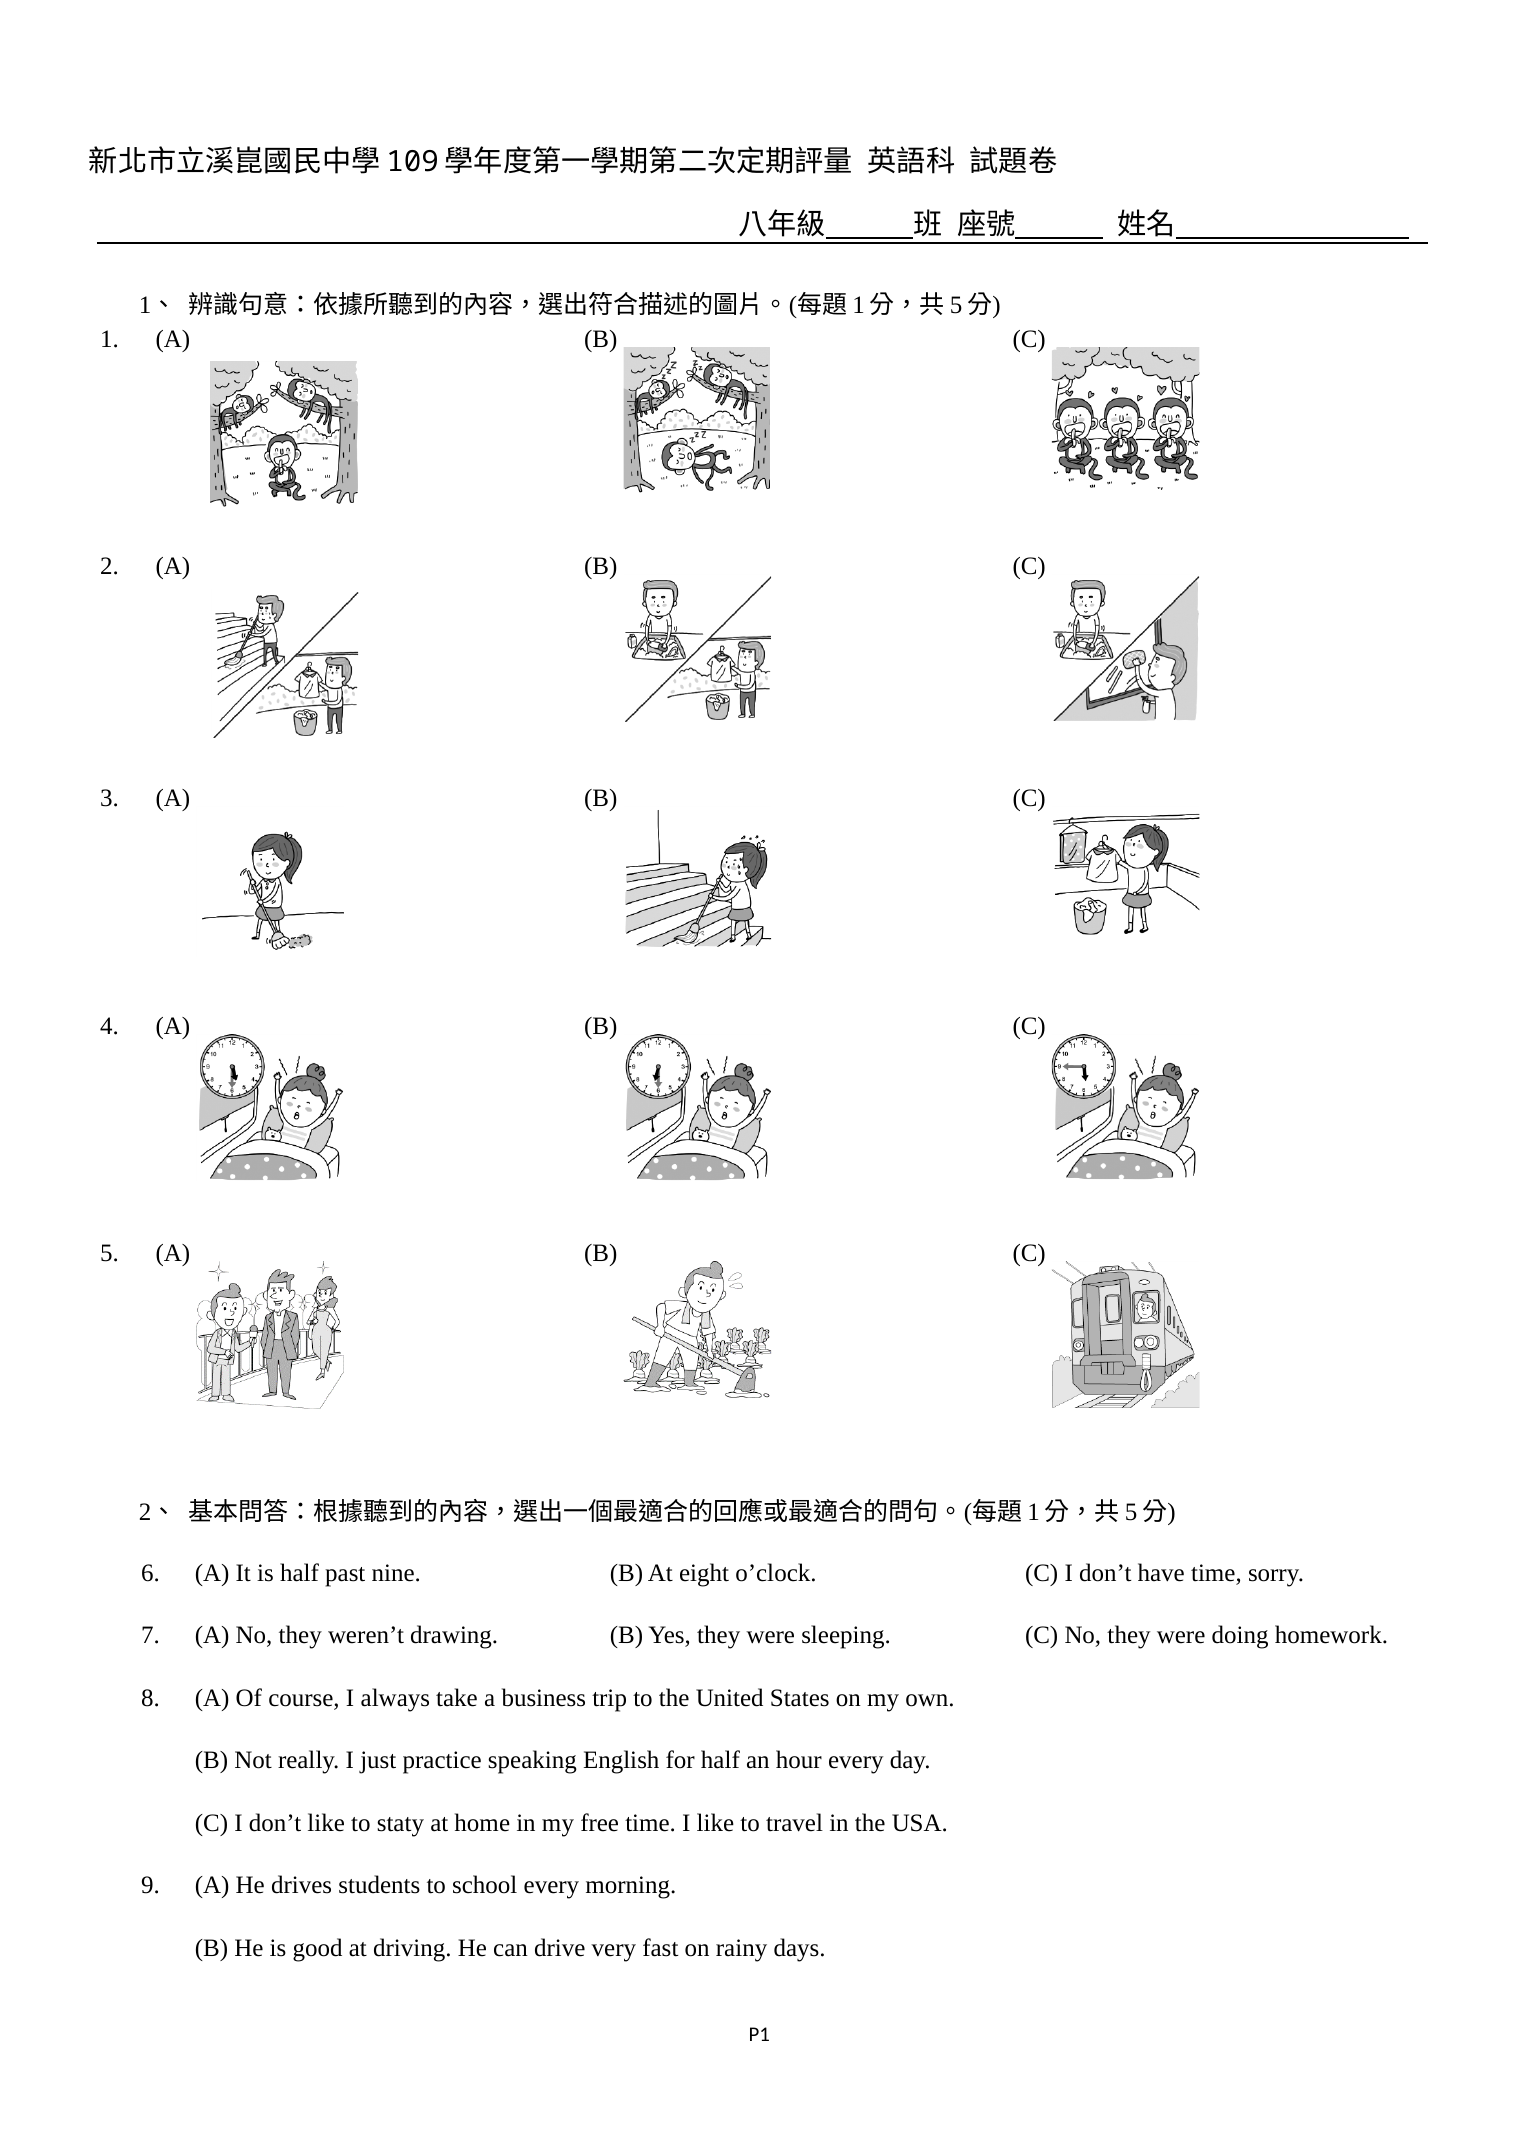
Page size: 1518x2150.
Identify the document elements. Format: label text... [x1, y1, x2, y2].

table_header (A) It is half past nine. [183, 1531, 598, 1593]
table_cell 2. [89, 551, 144, 783]
table_cell 7. [130, 1593, 183, 1656]
table_cell (B) He is good at driving. He can drive very fast on rainy days. [183, 1906, 1429, 1968]
table_cell 5. [89, 1238, 144, 1468]
table_header 6. [130, 1531, 183, 1593]
table_header (A) [144, 324, 573, 551]
table_cell (B) [573, 1011, 1001, 1238]
table_cell (A) He drives students to school every morning. [183, 1843, 1429, 1906]
table_cell (C) [1001, 551, 1429, 783]
table_cell (B) [573, 1238, 1001, 1468]
table_header (B) At eight o’clock. [598, 1531, 1013, 1593]
table_header 1. [89, 324, 144, 551]
table_cell 8. [130, 1656, 183, 1843]
table_header (C) [1001, 324, 1429, 551]
table_cell (A) Of course, I always take a business trip to the United States on my own. [183, 1656, 1429, 1718]
table_cell (A) [144, 784, 573, 1011]
table_cell (B) [573, 784, 1001, 1011]
table_cell (C) No, they were doing homework. [1014, 1593, 1429, 1656]
table_cell (C) [1001, 1238, 1429, 1468]
list 基本問答：根據聽到的內容，選出一個最適合的回應或最適合的問句。(每題1分，共5分) [139, 1468, 1429, 1531]
table_cell (A) [144, 1238, 573, 1468]
text 八年級 班 座號 姓名 [738, 180, 1429, 242]
list 辨識句意：依據所聽到的內容，選出符合描述的圖片。(每題1分，共5分) [139, 261, 1429, 324]
table_cell 3. [89, 784, 144, 1011]
table_cell (B) Not really. I just practice speaking English for half an hour every day. [183, 1718, 1429, 1781]
table_cell (C) [1001, 784, 1429, 1011]
table_cell (A) [144, 1011, 573, 1238]
text 新北市立溪崑國民中學109學年度第一學期第二次定期評量 英語科 試題卷 [89, 117, 1429, 180]
table_header (B) [573, 324, 1001, 551]
table_cell (C) I don’t like to staty at home in my free time. I like to travel in the USA. [183, 1781, 1429, 1843]
table_cell 4. [89, 1011, 144, 1238]
table_cell (A) No, they weren’t drawing. [183, 1593, 598, 1656]
table_cell (B) Yes, they were sleeping. [598, 1593, 1013, 1656]
table_cell (A) [144, 551, 573, 783]
table_cell 9. [130, 1843, 183, 1968]
table_header (C) I don’t have time, sorry. [1014, 1531, 1429, 1593]
table_cell (B) [573, 551, 1001, 783]
table_cell (C) [1001, 1011, 1429, 1238]
